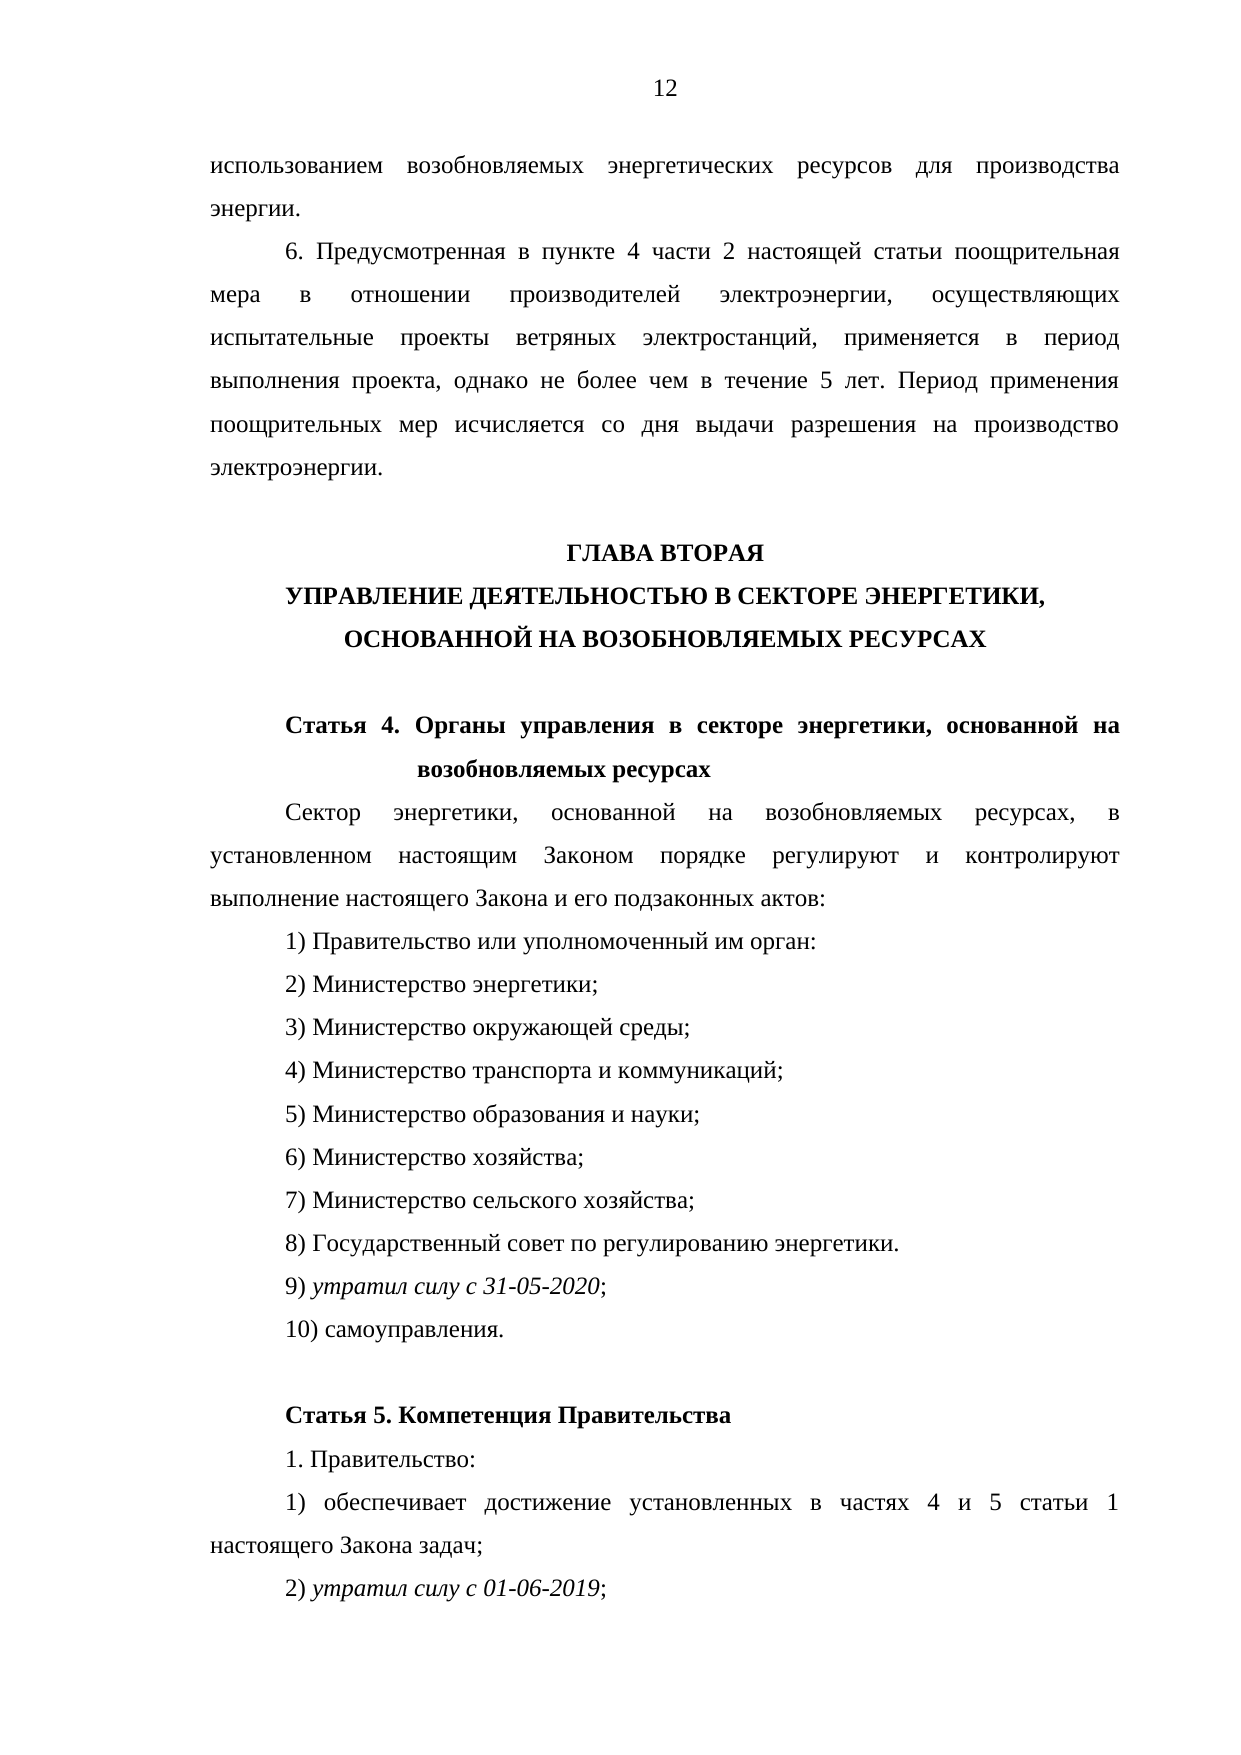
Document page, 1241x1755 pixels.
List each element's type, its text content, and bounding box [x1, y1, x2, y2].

text 1) обеспечивает достижение установленных в частях 4 и 5 статьи 1 настоящего Закона задач; [210, 1487, 1120, 1559]
text 6) Министерство хозяйства; [210, 1142, 1120, 1171]
text 2) Министерство энергетики; [210, 969, 1120, 998]
text 10) самоуправления. [210, 1314, 1120, 1343]
text 8) Государственный совет по регулированию энергетики. [210, 1228, 1120, 1257]
text ГЛАВА ВТОРАЯ [210, 538, 1120, 567]
text 1. Правительство: [210, 1444, 1120, 1472]
text использованием возобновляемых энергетических ресурсов для производства энергии. [210, 150, 1120, 222]
text 3) Министерство окружающей среды; [210, 1012, 1120, 1041]
text Статья 5. Компетенция Правительства [210, 1401, 1120, 1429]
text Статья 4. Органы управления в секторе энергетики, основанной на возобновляемых ресурсах [285, 711, 1120, 782]
text 2) утратил силу с 01-06-2019; [210, 1573, 1120, 1602]
text 6. Предусмотренная в пункте 4 части 2 настоящей статьи поощрительная мера в отношении производителей электроэнергии, осуществляющих испытательные проекты ветряных электростанций, применяется в период выполнения проекта, однако не более чем в течение 5 лет. Период применения поощрительных мер исчисляется со дня выдачи разрешения на производство электроэнергии. [210, 236, 1120, 481]
text 1) Правительство или уполномоченный им орган: [210, 926, 1120, 955]
text УПРАВЛЕНИЕ ДЕЯТЕЛЬНОСТЬЮ В СЕКТОРЕ ЭНЕРГЕТИКИ, ОСНОВАННОЙ НА ВОЗОБНОВЛЯЕМЫХ РЕСУРСАХ [210, 581, 1120, 653]
text Сектор энергетики, основанной на возобновляемых ресурсах, в установленном настоящим Законом порядке регулируют и контролируют выполнение настоящего Закона и его подзаконных актов: [210, 797, 1120, 912]
text 9) утратил силу с 31-05-2020; [210, 1271, 1120, 1300]
text 7) Министерство сельского хозяйства; [210, 1185, 1120, 1214]
text 5) Министерство образования и науки; [210, 1099, 1120, 1127]
text 4) Министерство транспорта и коммуникаций; [210, 1056, 1120, 1084]
